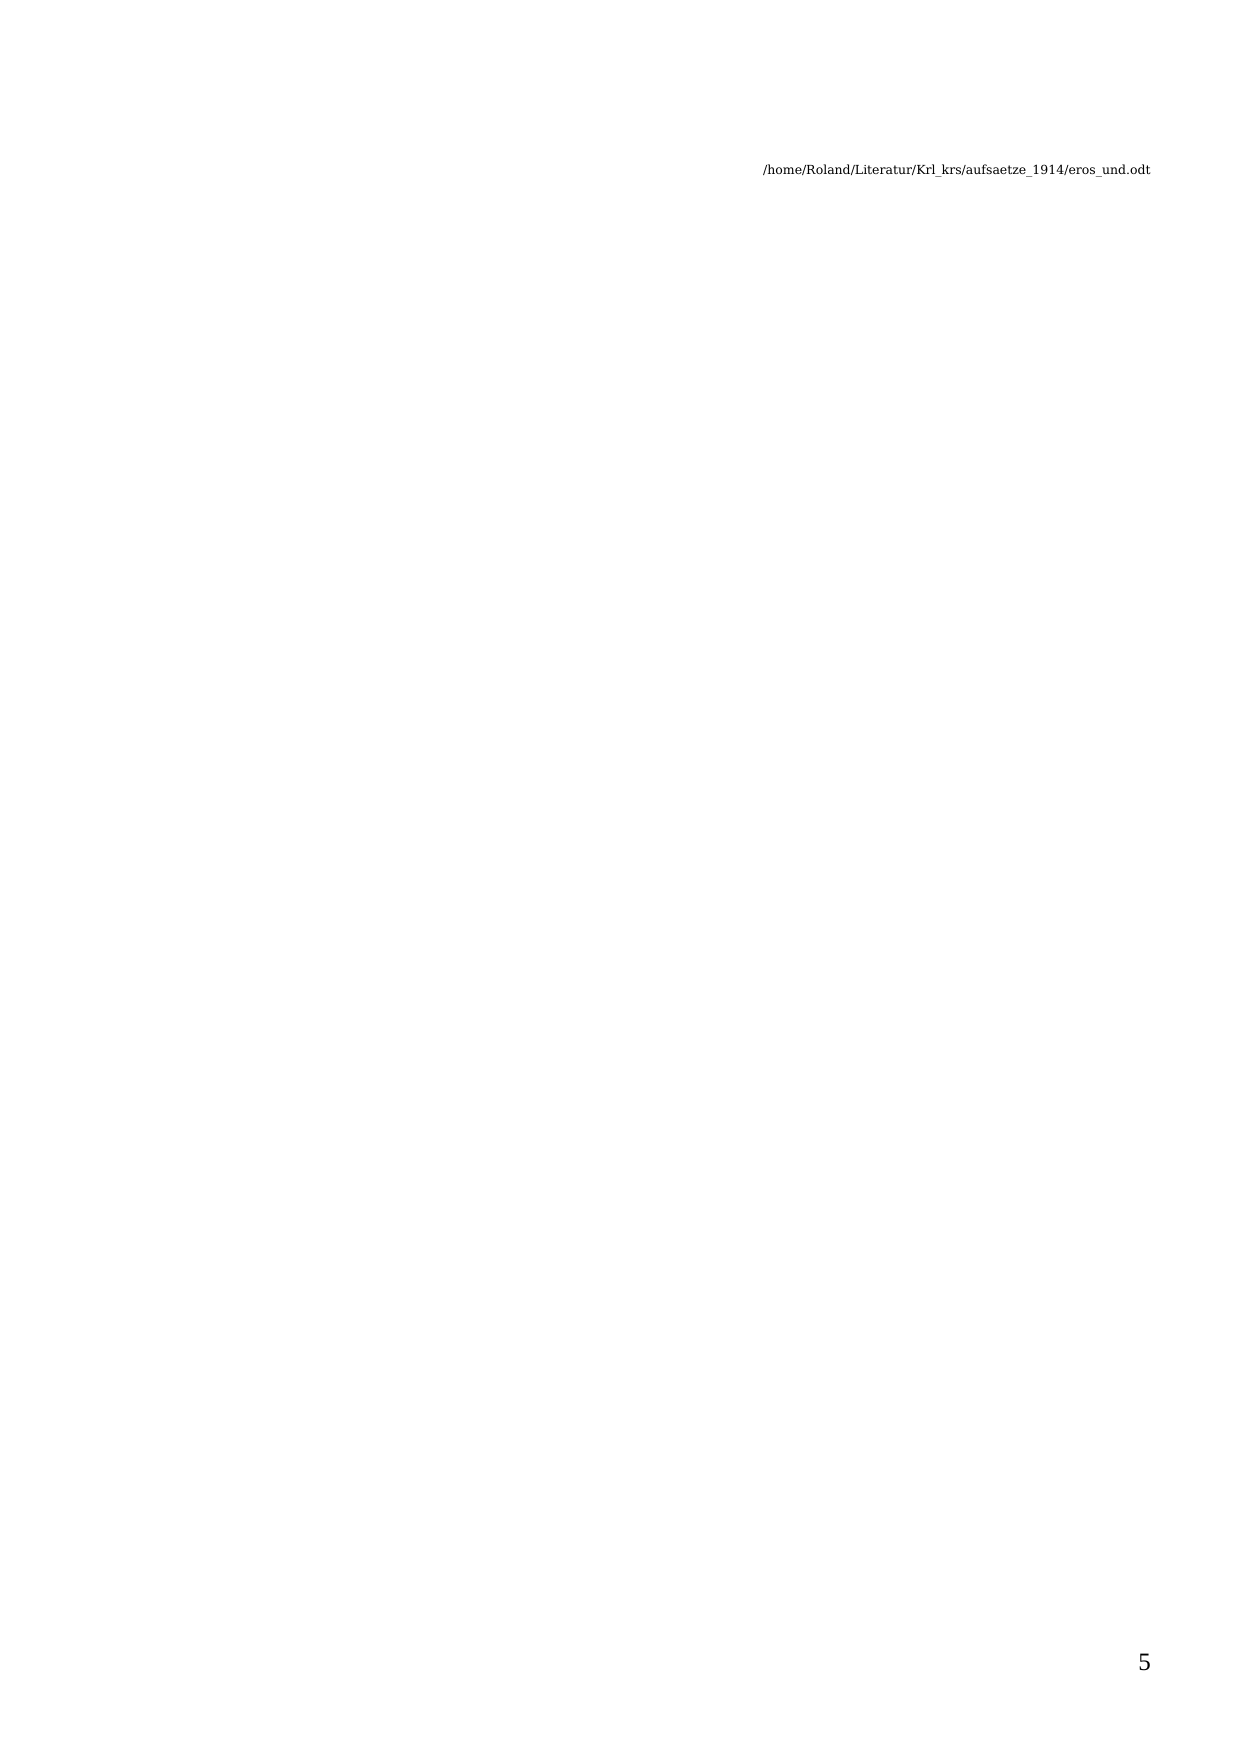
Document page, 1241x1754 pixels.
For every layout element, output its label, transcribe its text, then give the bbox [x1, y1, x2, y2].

text /home/Roland/Literatur/Krl_krs/aufsaetze_1914/eros_und.odt [150, 162, 1151, 177]
